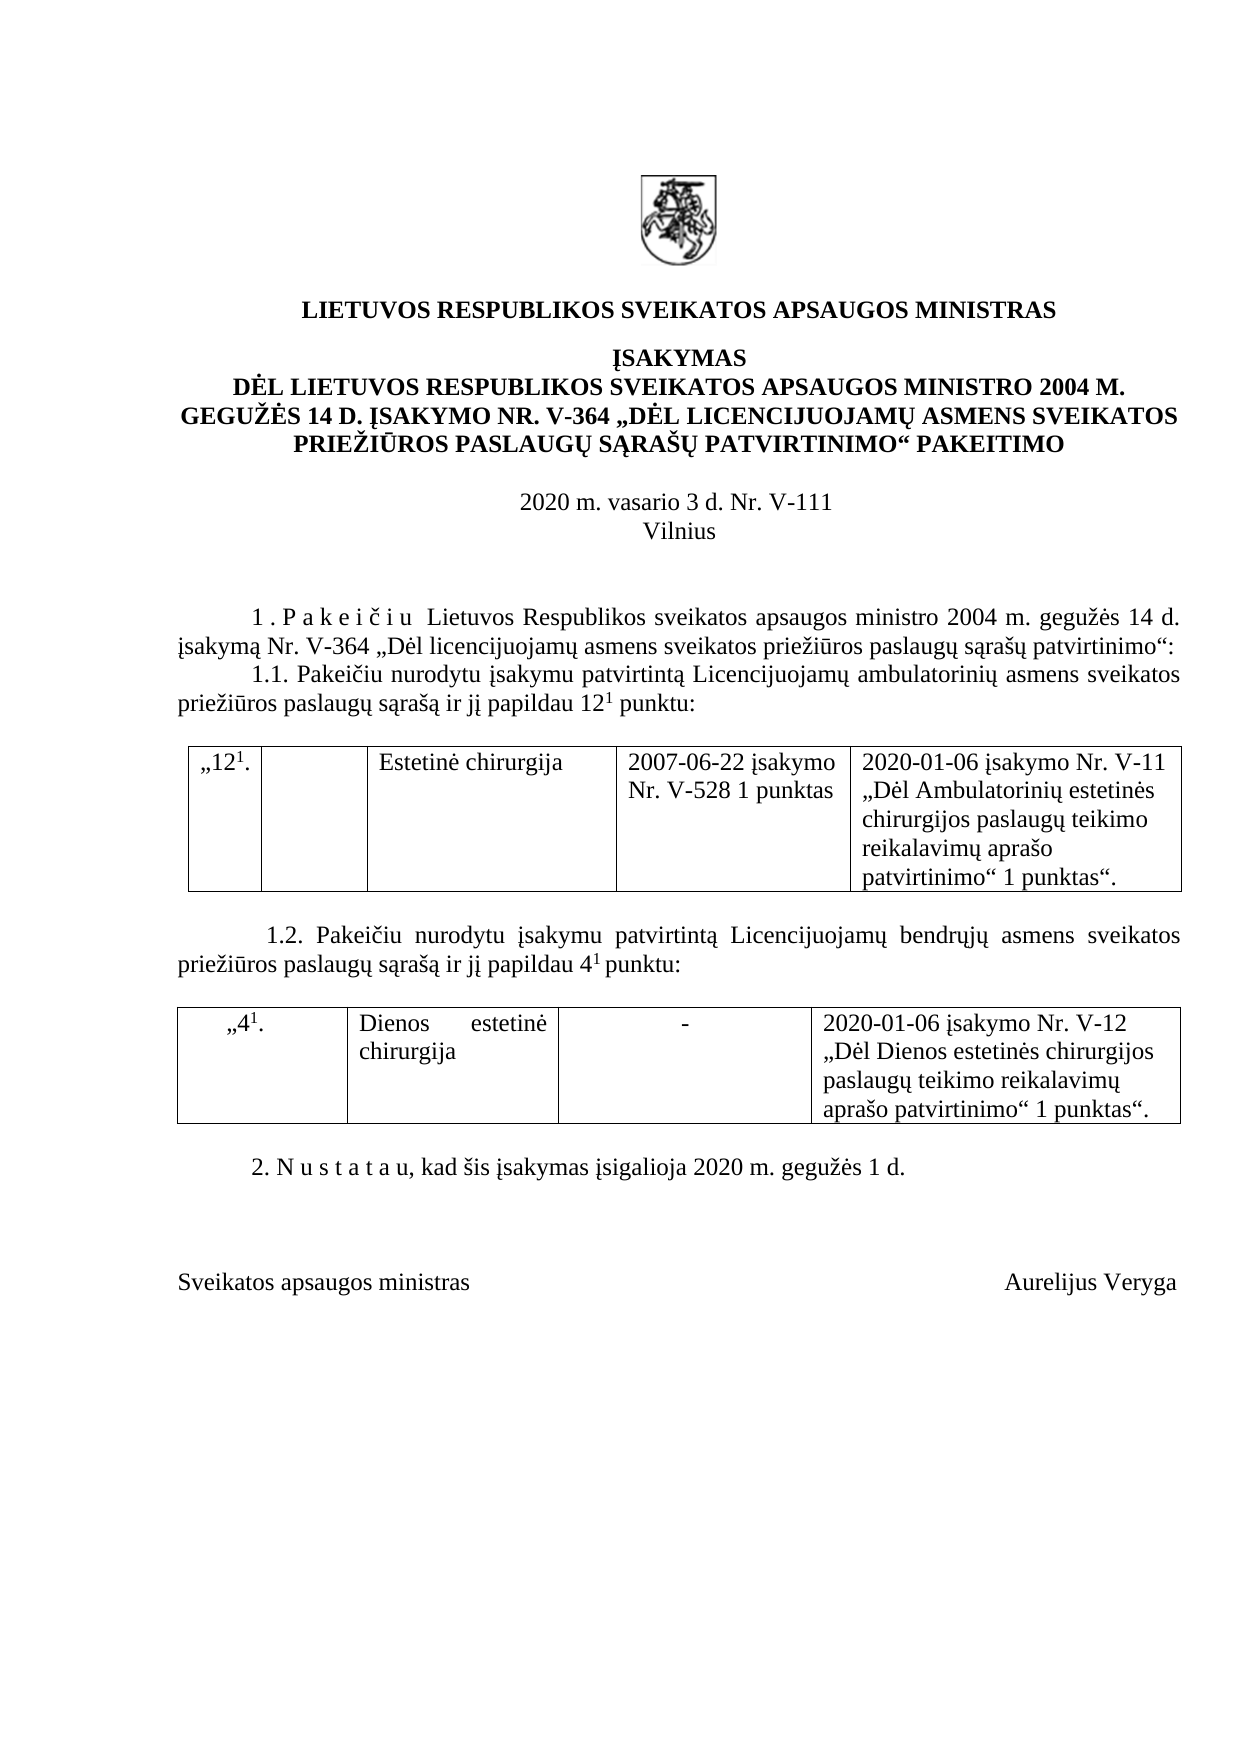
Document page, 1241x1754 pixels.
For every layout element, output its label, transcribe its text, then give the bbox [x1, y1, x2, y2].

text 1.2. Pakeičiu nurodytu įsakymu patvirtintą Licencijuojamų bendrųjų asmens sveikatos priežiūros paslaugų sąrašą ir jį papildau 41 punktu: [177, 920, 1181, 978]
text DĖL LIETUVOS RESPUBLIKOS SVEIKATOS APSAUGOS MINISTRO 2004 M. GEGUŽĖS 14 D. ĮSAKYMO NR. V-364 „DĖL LICENCIJUOJAMŲ ASMENS SVEIKATOS PRIEŽIŪROS PASLAUGŲ SĄRAŠŲ PATVIRTINIMO“ PAKEITIMO [177, 372, 1181, 458]
table_header „41. [178, 1008, 347, 1123]
text ĮSAKYMAS [177, 343, 1181, 372]
table_header 2020-01-06 įsakymo Nr. V-11 „Dėl Ambulatorinių estetinės chirurgijos paslaugų teikimo reikalavimų aprašo patvirtinimo“ 1 punktas“. [851, 747, 1181, 891]
text 2020 m. vasario 3 d. Nr. V-111 [177, 487, 1181, 516]
text 2. N u s t a t a u, kad šis įsakymas įsigalioja 2020 m. gegužės 1 d. [177, 1152, 1181, 1181]
text Vilnius [177, 516, 1181, 544]
text Sveikatos apsaugos ministras Aurelijus Veryga [177, 1267, 1181, 1296]
text 1.1. Pakeičiu nurodytu įsakymu patvirtintą Licencijuojamų ambulatorinių asmens sveikatos priežiūros paslaugų sąrašą ir jį papildau 121 punktu: [177, 659, 1181, 717]
table_header [262, 747, 367, 891]
table_header „121. [189, 747, 261, 891]
text LIETUVOS RESPUBLIKOS SVEIKATOS APSAUGOS MINISTRAS [177, 295, 1181, 324]
table_header Estetinė chirurgija [368, 747, 616, 891]
table_header 2007-06-22 įsakymo Nr. V-528 1 punktas [617, 747, 850, 891]
table_header Dienos estetinė chirurgija [348, 1008, 558, 1123]
table_header 2020-01-06 įsakymo Nr. V-12 „Dėl Dienos estetinės chirurgijos paslaugų teikimo reikalavimų aprašo patvirtinimo“ 1 punktas“. [812, 1008, 1180, 1123]
table_header - [559, 1008, 811, 1123]
text 1.Pakeičiu Lietuvos Respublikos sveikatos apsaugos ministro 2004 m. gegužės 14 d. įsakymą Nr. V-364 „Dėl licencijuojamų asmens sveikatos priežiūros paslaugų sąrašų patvirtinimo“: [177, 602, 1181, 659]
